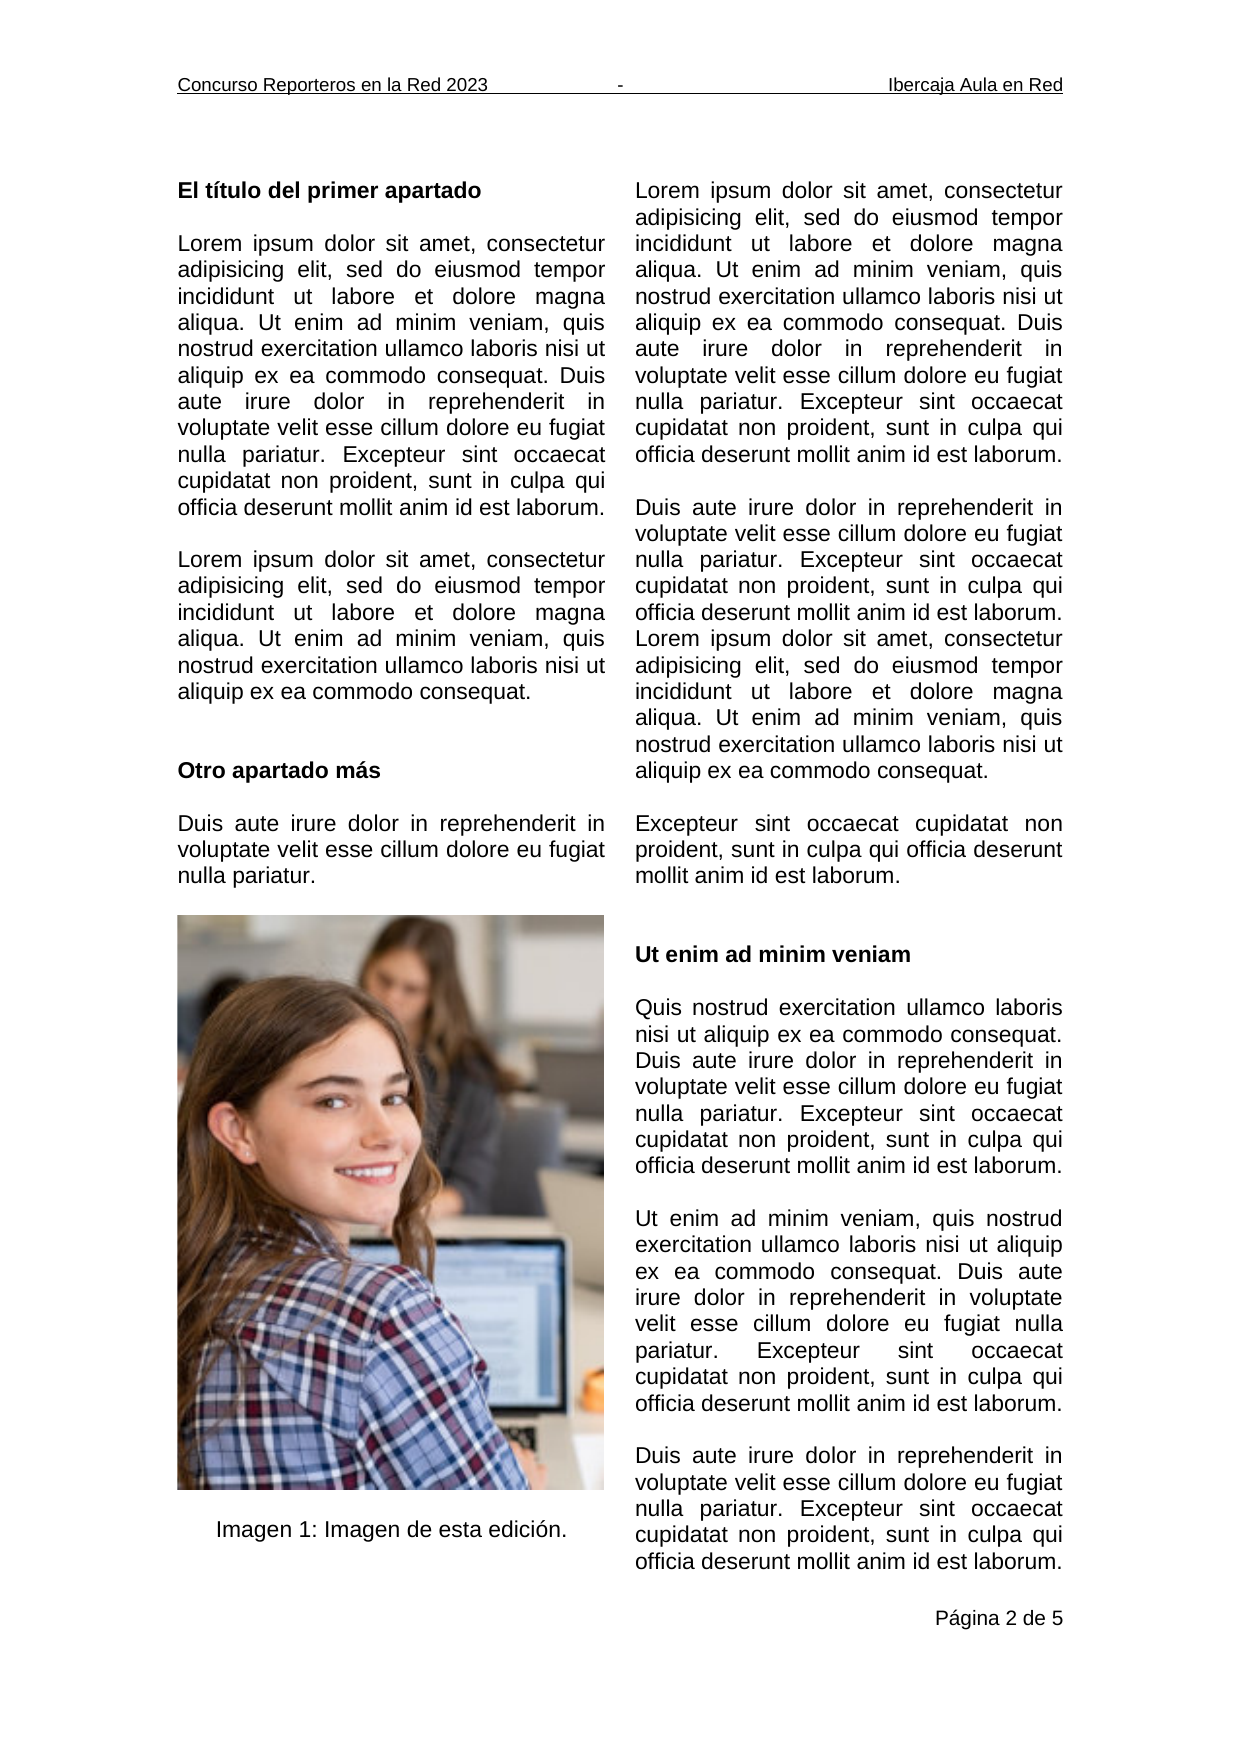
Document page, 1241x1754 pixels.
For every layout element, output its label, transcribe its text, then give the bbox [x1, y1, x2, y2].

text Excepteur sint occaecat cupidatat non proident, sunt in culpa qui officia deserunt mollit anim id est laborum. [635, 810, 1063, 889]
text Lorem ipsum dolor sit amet, consectetur adipisicing elit, sed do eiusmod tempor incididunt ut labore et dolore magna aliqua. Ut enim ad minim veniam, quis nostrud exercitation ullamco laboris nisi ut aliquip ex ea commodo consequat. Duis aute irure dolor in reprehenderit in voluptate velit esse cillum dolore eu fugiat nulla pariatur. Excepteur sint occaecat cupidatat non proident, sunt in culpa qui officia deserunt mollit anim id est laborum. [635, 177, 1063, 467]
picture [177, 915, 604, 1490]
text Duis aute irure dolor in reprehenderit in voluptate velit esse cillum dolore eu fugiat nulla pariatur. Excepteur sint occaecat cupidatat non proident, sunt in culpa qui officia deserunt mollit anim id est laborum. [635, 1442, 1063, 1574]
subtitle Otro apartado más [177, 757, 605, 783]
subtitle Ut enim ad minim veniam [635, 941, 1063, 968]
text Lorem ipsum dolor sit amet, consectetur adipisicing elit, sed do eiusmod tempor incididunt ut labore et dolore magna aliqua. Ut enim ad minim veniam, quis nostrud exercitation ullamco laboris nisi ut aliquip ex ea commodo consequat. Duis aute irure dolor in reprehenderit in voluptate velit esse cillum dolore eu fugiat nulla pariatur. Excepteur sint occaecat cupidatat non proident, sunt in culpa qui officia deserunt mollit anim id est laborum. [177, 230, 605, 520]
text Imagen 1: Imagen de esta edición. [177, 1516, 605, 1542]
text Ut enim ad minim veniam, quis nostrud exercitation ullamco laboris nisi ut aliquip ex ea commodo consequat. Duis aute irure dolor in reprehenderit in voluptate velit esse cillum dolore eu fugiat nulla pariatur. Excepteur sint occaecat cupidatat non proident, sunt in culpa qui officia deserunt mollit anim id est laborum. [635, 1205, 1063, 1416]
text Lorem ipsum dolor sit amet, consectetur adipisicing elit, sed do eiusmod tempor incididunt ut labore et dolore magna aliqua. Ut enim ad minim veniam, quis nostrud exercitation ullamco laboris nisi ut aliquip ex ea commodo consequat. [177, 546, 605, 704]
text Duis aute irure dolor in reprehenderit in voluptate velit esse cillum dolore eu fugiat nulla pariatur. Excepteur sint occaecat cupidatat non proident, sunt in culpa qui officia deserunt mollit anim id est laborum. Lorem ipsum dolor sit amet, consectetur adipisicing elit, sed do eiusmod tempor incididunt ut labore et dolore magna aliqua. Ut enim ad minim veniam, quis nostrud exercitation ullamco laboris nisi ut aliquip ex ea commodo consequat. [635, 493, 1063, 783]
subtitle El título del primer apartado [177, 177, 605, 203]
text Duis aute irure dolor in reprehenderit in voluptate velit esse cillum dolore eu fugiat nulla pariatur. [177, 810, 605, 889]
text Quis nostrud exercitation ullamco laboris nisi ut aliquip ex ea commodo consequat. Duis aute irure dolor in reprehenderit in voluptate velit esse cillum dolore eu fugiat nulla pariatur. Excepteur sint occaecat cupidatat non proident, sunt in culpa qui officia deserunt mollit anim id est laborum. [635, 994, 1063, 1179]
